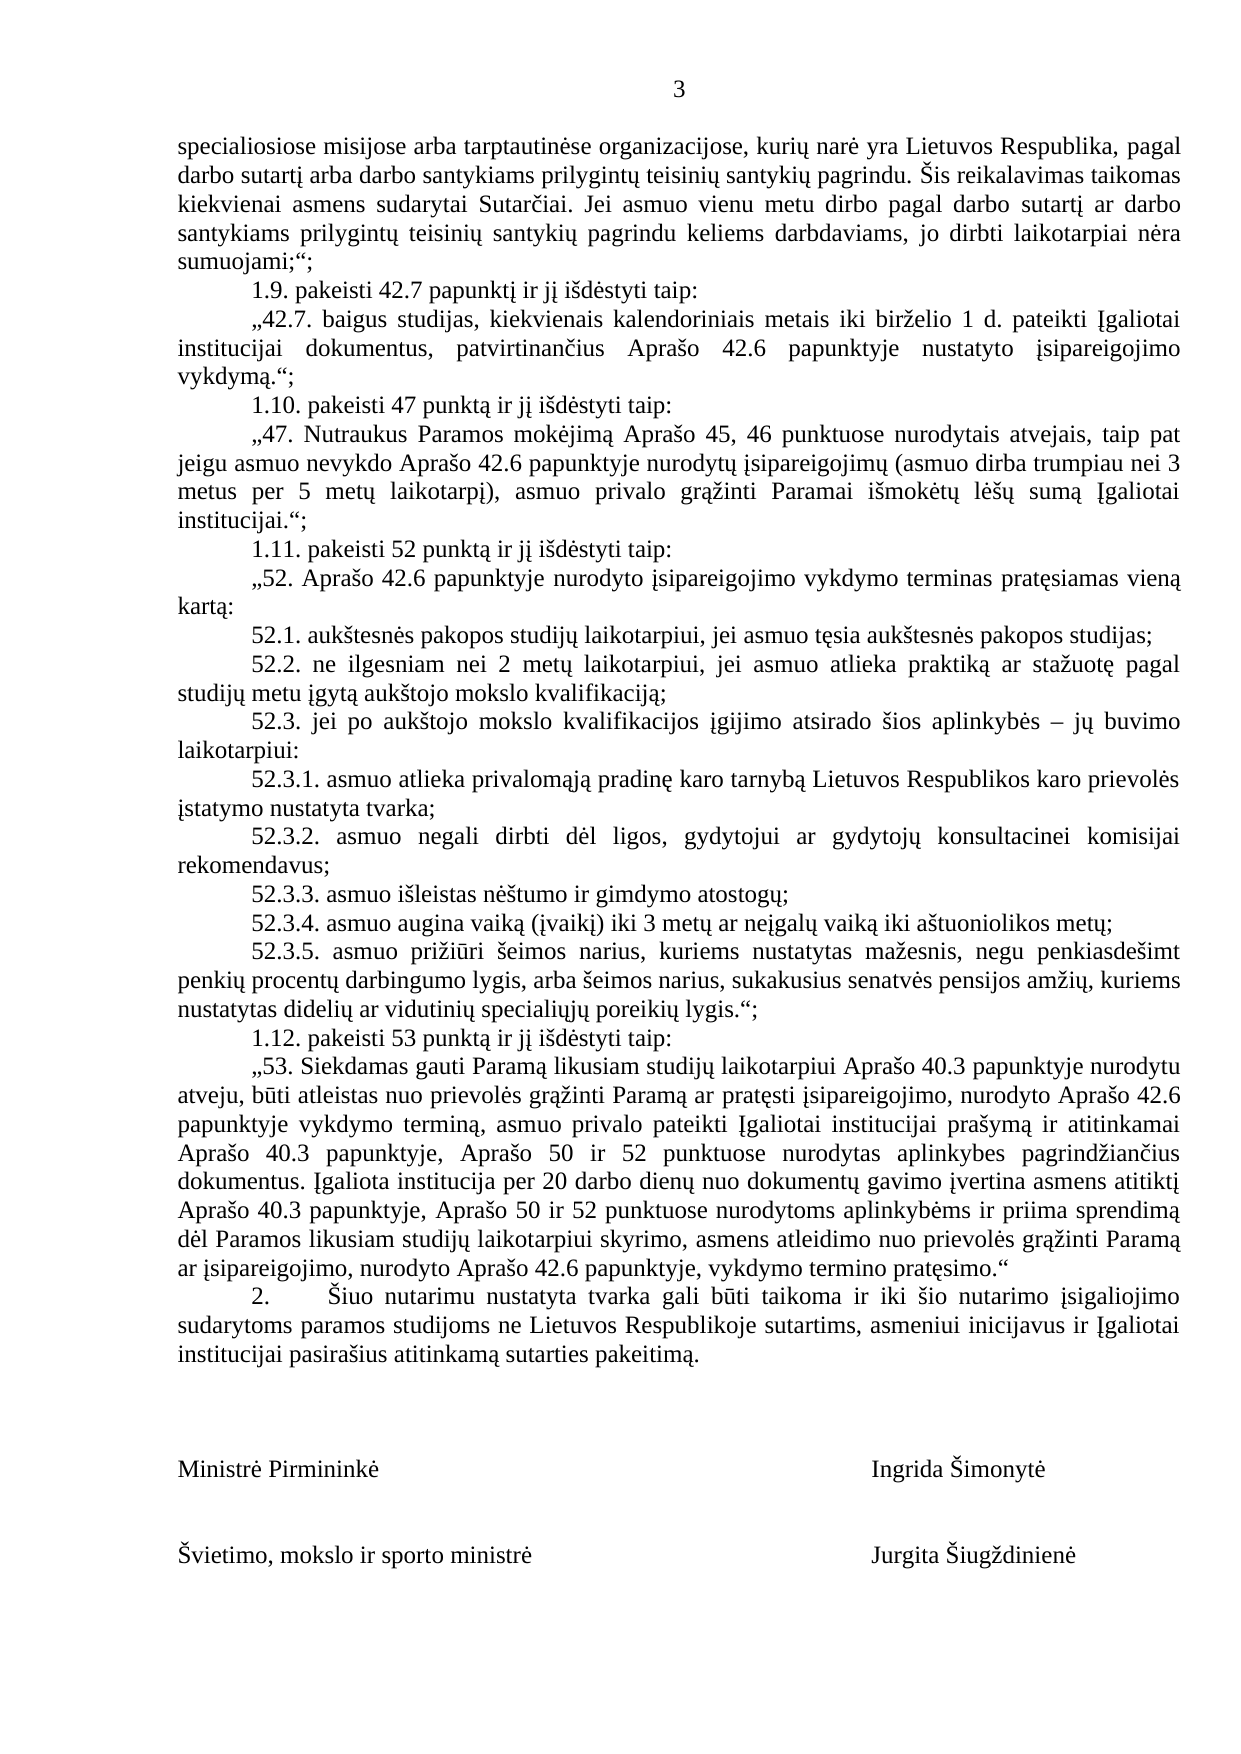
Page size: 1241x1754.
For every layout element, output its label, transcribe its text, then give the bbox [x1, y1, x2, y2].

text 52.3.3. asmuo išleistas nėštumo ir gimdymo atostogų; [177, 879, 1181, 908]
text Ministrė Pirmininkė Ingrida Šimonytė [177, 1454, 1181, 1483]
text „52. Aprašo 42.6 papunktyje nurodyto įsipareigojimo vykdymo terminas pratęsiamas vieną kartą: [177, 563, 1181, 620]
text 52.3. jei po aukštojo mokslo kvalifikacijos įgijimo atsirado šios aplinkybės – jų buvimo laikotarpiui: [177, 706, 1181, 764]
text 52.2. ne ilgesniam nei 2 metų laikotarpiui, jei asmuo atlieka praktiką ar stažuotę pagal studijų metu įgytą aukštojo mokslo kvalifikaciją; [177, 649, 1181, 706]
text Švietimo, mokslo ir sporto ministrė Jurgita Šiugždinienė [177, 1540, 1181, 1569]
text 52.3.1. asmuo atlieka privalomąją pradinę karo tarnybą Lietuvos Respublikos karo prievolės įstatymo nustatyta tvarka; [177, 764, 1181, 821]
text specialiosiose misijose arba tarptautinėse organizacijose, kurių narė yra Lietuvos Respublika, pagal darbo sutartį arba darbo santykiams prilygintų teisinių santykių pagrindu. Šis reikalavimas taikomas kiekvienai asmens sudarytai Sutarčiai. Jei asmuo vienu metu dirbo pagal darbo sutartį ar darbo santykiams prilygintų teisinių santykių pagrindu keliems darbdaviams, jo dirbti laikotarpiai nėra sumuojami;“; [177, 131, 1181, 275]
text „47. Nutraukus Paramos mokėjimą Aprašo 45, 46 punktuose nurodytais atvejais, taip pat jeigu asmuo nevykdo Aprašo 42.6 papunktyje nurodytų įsipareigojimų (asmuo dirba trumpiau nei 3 metus per 5 metų laikotarpį), asmuo privalo grąžinti Paramai išmokėtų lėšų sumą Įgaliotai institucijai.“; [177, 419, 1181, 534]
text 1.9. pakeisti 42.7 papunktį ir jį išdėstyti taip: [177, 275, 1181, 304]
text 52.3.2. asmuo negali dirbti dėl ligos, gydytojui ar gydytojų konsultacinei komisijai rekomendavus; [177, 821, 1181, 879]
text 1.12. pakeisti 53 punktą ir jį išdėstyti taip: [177, 1023, 1181, 1051]
text „53. Siekdamas gauti Paramą likusiam studijų laikotarpiui Aprašo 40.3 papunktyje nurodytu atveju, būti atleistas nuo prievolės grąžinti Paramą ar pratęsti įsipareigojimo, nurodyto Aprašo 42.6 papunktyje vykdymo terminą, asmuo privalo pateikti Įgaliotai institucijai prašymą ir atitinkamai Aprašo 40.3 papunktyje, Aprašo 50 ir 52 punktuose nurodytas aplinkybes pagrindžiančius dokumentus. Įgaliota institucija per 20 darbo dienų nuo dokumentų gavimo įvertina asmens atitiktį Aprašo 40.3 papunktyje, Aprašo 50 ir 52 punktuose nurodytoms aplinkybėms ir priima sprendimą dėl Paramos likusiam studijų laikotarpiui skyrimo, asmens atleidimo nuo prievolės grąžinti Paramą ar įsipareigojimo, nurodyto Aprašo 42.6 papunktyje, vykdymo termino pratęsimo.“ [177, 1051, 1181, 1281]
text 1.10. pakeisti 47 punktą ir jį išdėstyti taip: [177, 390, 1181, 419]
text „42.7. baigus studijas, kiekvienais kalendoriniais metais iki birželio 1 d. pateikti Įgaliotai institucijai dokumentus, patvirtinančius Aprašo 42.6 papunktyje nustatyto įsipareigojimo vykdymą.“; [177, 304, 1181, 390]
text 1.11. pakeisti 52 punktą ir jį išdėstyti taip: [177, 534, 1181, 563]
text 52.1. aukštesnės pakopos studijų laikotarpiui, jei asmuo tęsia aukštesnės pakopos studijas; [177, 620, 1181, 649]
text 52.3.5. asmuo prižiūri šeimos narius, kuriems nustatytas mažesnis, negu penkiasdešimt penkių procentų darbingumo lygis, arba šeimos narius, sukakusius senatvės pensijos amžių, kuriems nustatytas didelių ar vidutinių specialiųjų poreikių lygis.“; [177, 936, 1181, 1023]
text 2. Šiuo nutarimu nustatyta tvarka gali būti taikoma ir iki šio nutarimo įsigaliojimo sudarytoms paramos studijoms ne Lietuvos Respublikoje sutartims, asmeniui inicijavus ir Įgaliotai institucijai pasirašius atitinkamą sutarties pakeitimą. [177, 1281, 1181, 1368]
text 52.3.4. asmuo augina vaiką (įvaikį) iki 3 metų ar neįgalų vaiką iki aštuoniolikos metų; [177, 908, 1181, 936]
